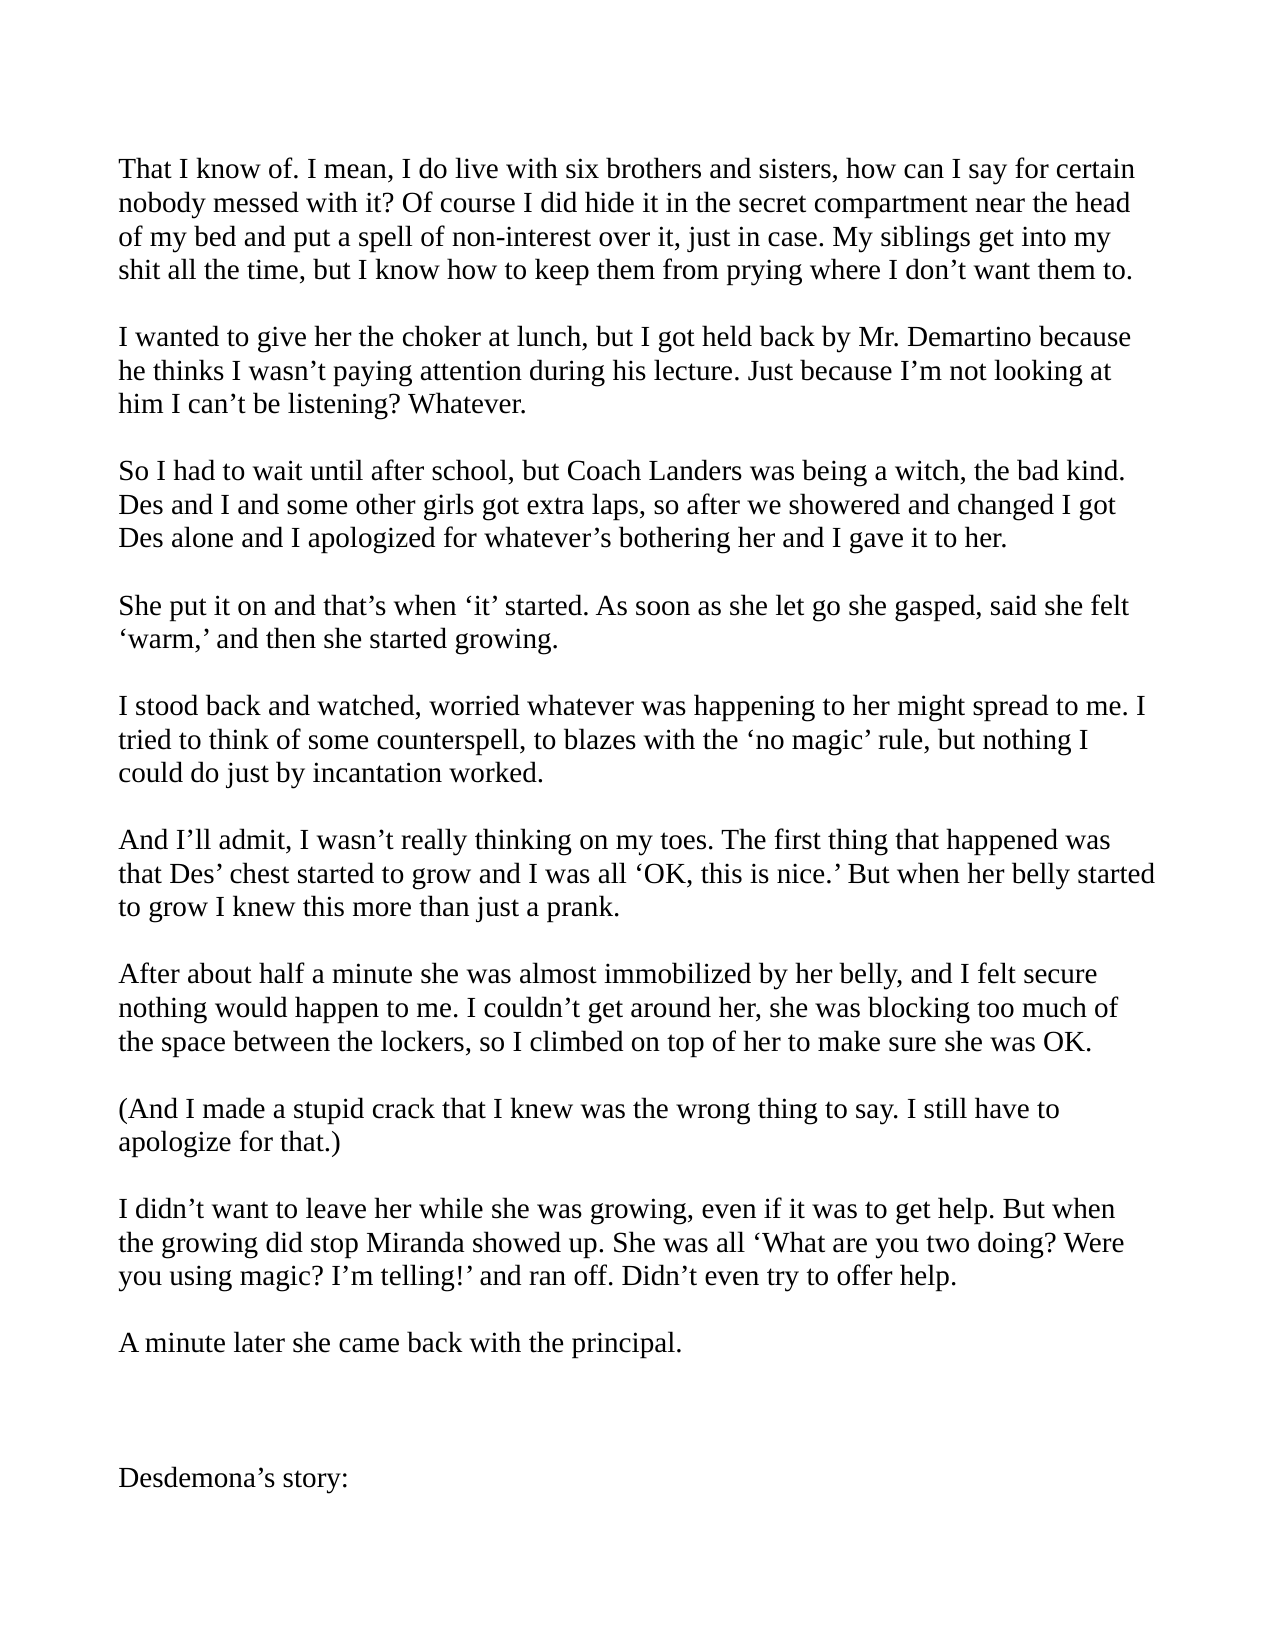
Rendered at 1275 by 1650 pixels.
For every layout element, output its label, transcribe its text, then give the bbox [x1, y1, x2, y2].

text That I know of. I mean, I do live with six brothers and sisters, how can I say for certain nobody messed with it? Of course I did hide it in the secret compartment near the head of my bed and put a spell of non-interest over it, just in case. My siblings get into my shit all the time, but I know how to keep them from prying where I don’t want them to. [118, 152, 1157, 286]
text I didn’t want to leave her while she was growing, even if it was to get help. But when the growing did stop Miranda showed up. She was all ‘What are you two doing? Were you using magic? I’m telling!’ and ran off. Didn’t even try to offer help. [118, 1191, 1157, 1292]
text I wanted to give her the choker at lunch, but I got held back by Mr. Demartino because he thinks I wasn’t paying attention during his lecture. Just because I’m not looking at him I can’t be listening? Whatever. [118, 319, 1157, 420]
text She put it on and that’s when ‘it’ started. As soon as she let go she gasped, said she felt ‘warm,’ and then she started growing. [118, 588, 1157, 655]
text I stood back and watched, worried whatever was happening to her might spread to me. I tried to think of some counterspell, to blazes with the ‘no magic’ rule, but nothing I could do just by incantation worked. [118, 688, 1157, 789]
text So I had to wait until after school, but Coach Landers was being a witch, the bad kind. Des and I and some other girls got extra laps, so after we showered and changed I got Des alone and I apologized for whatever’s bothering her and I gave it to her. [118, 453, 1157, 554]
text (And I made a stupid crack that I knew was the wrong thing to say. I still have to apologize for that.) [118, 1091, 1157, 1158]
text A minute later she came back with the principal. [118, 1326, 1157, 1359]
text Desdemona’s story: [118, 1460, 1157, 1493]
text After about half a minute she was almost immobilized by her belly, and I felt secure nothing would happen to me. I couldn’t get around her, she was blocking too much of the space between the lockers, so I climbed on top of her to make sure she was OK. [118, 957, 1157, 1057]
text And I’ll admit, I wasn’t really thinking on my toes. The first thing that happened was that Des’ chest started to grow and I was all ‘OK, this is nice.’ But when her belly started to grow I knew this more than just a prank. [118, 822, 1157, 923]
